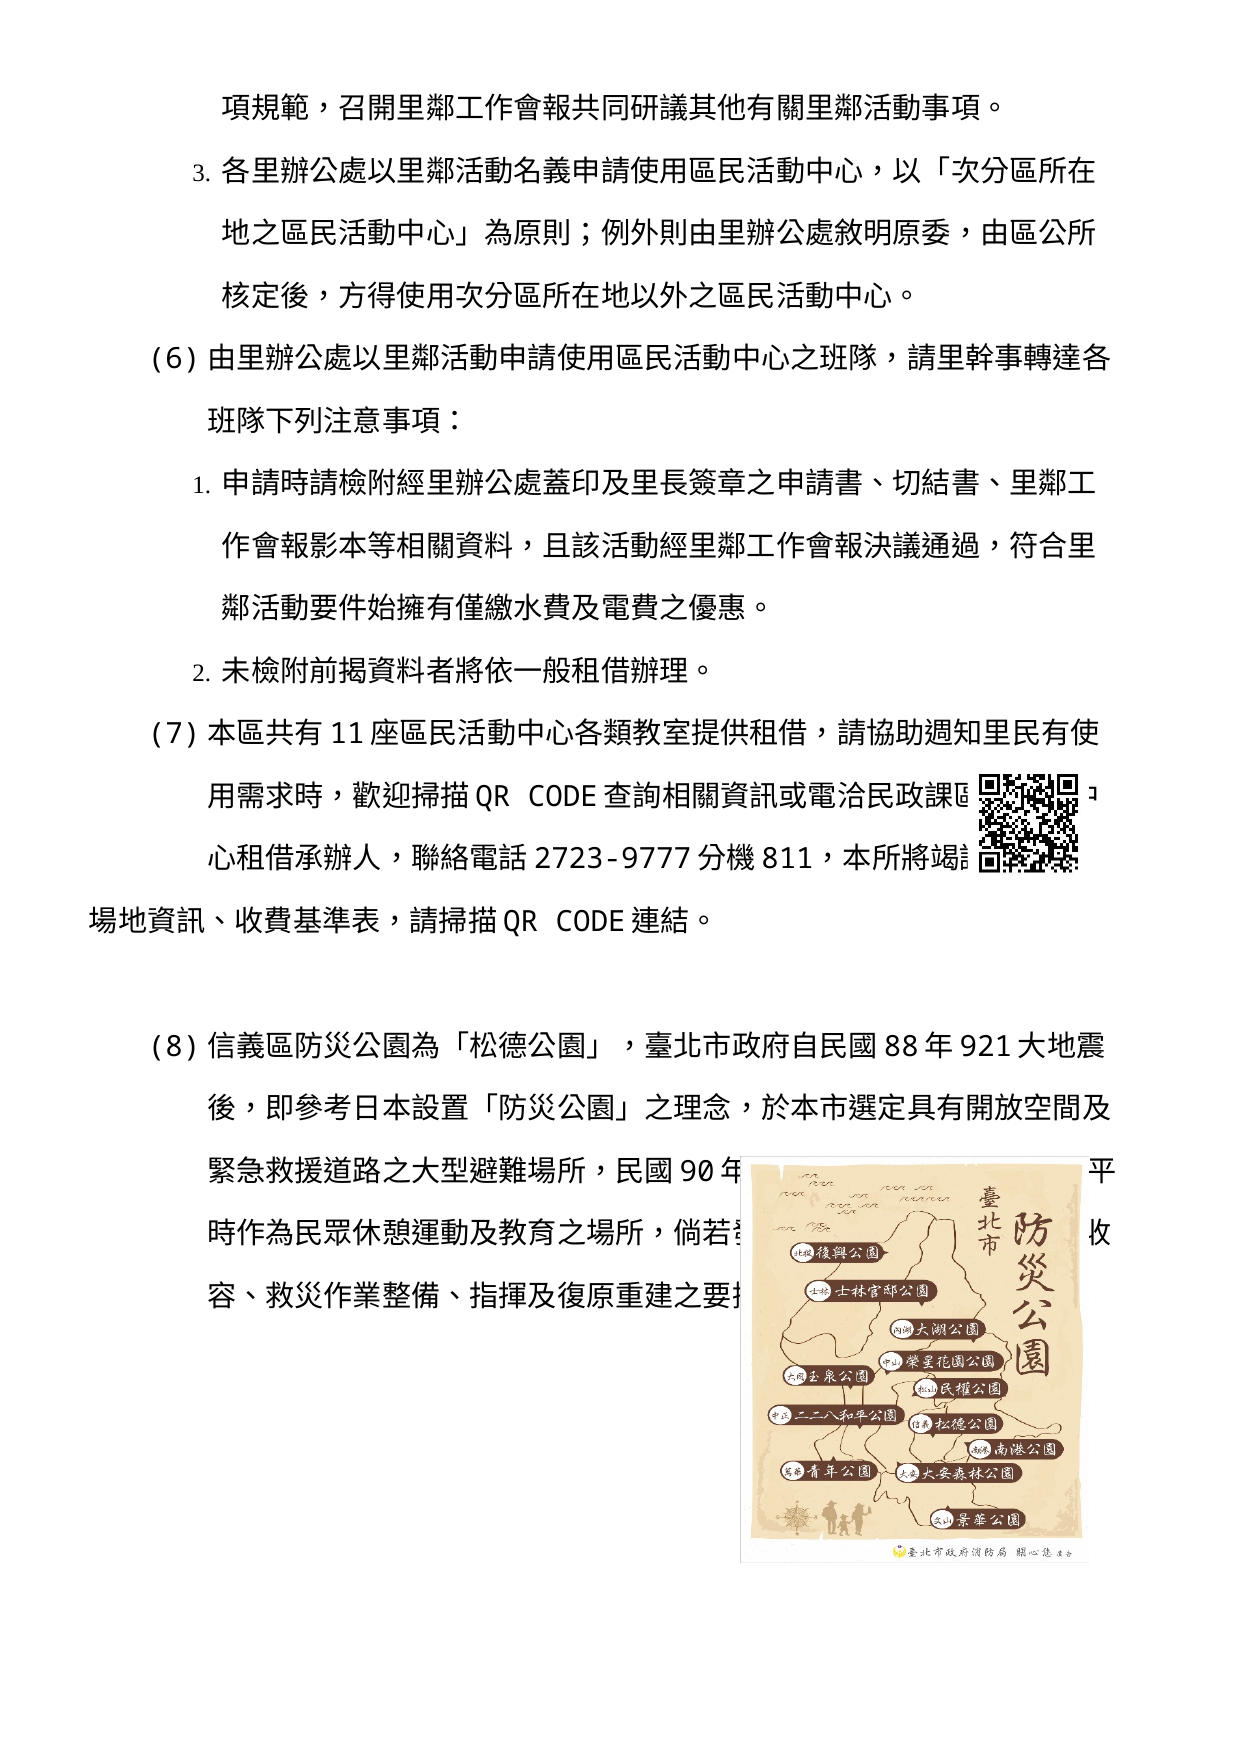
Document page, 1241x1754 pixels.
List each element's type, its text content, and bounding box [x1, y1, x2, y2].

list 信義區防災公園為「松德公園」，臺北市政府自民國88年921大地震後，即參考日本設置「防災公園」之理念，於本市選定具有開放空間及緊急救援道路之大型避難場所，民國90年完成12區防災公園設置，平時作為民眾休憩運動及教育之場所，倘若發生重大災變時則作為避難收容、救災作業整備、指揮及復原重建之要據點。 [148, 1002, 1122, 1314]
list 申請時請檢附經里辦公處蓋印及里長簽章之申請書、切結書、里鄰工作會報影本等相關資料，且該活動經里鄰工作會報決議通過，符合里鄰活動要件始擁有僅繳水費及電費之優惠。 [192, 439, 1122, 627]
list 項規範，召開里鄰工作會報共同研議其他有關里鄰活動事項。 [192, 64, 1122, 127]
list 各里辦公處以里鄰活動名義申請使用區民活動中心，以「次分區所在地之區民活動中心」為原則；例外則由里辦公處敘明原委，由區公所核定後，方得使用次分區所在地以外之區民活動中心。 [192, 127, 1122, 314]
text 場地資訊、收費基準表，請掃描QR CODE連結。 [89, 877, 1122, 939]
list 未檢附前揭資料者將依一般租借辦理。 [192, 627, 1122, 689]
list 本區共有11座區民活動中心各類教室提供租借，請協助週知里民有使用需求時，歡迎掃描QR CODE查詢相關資訊或電洽民政課區民活動中心租借承辦人，聯絡電話2723-9777分機811，本所將竭誠服務。 [148, 689, 1122, 877]
list 由里辦公處以里鄰活動申請使用區民活動中心之班隊，請里幹事轉達各班隊下列注意事項： [148, 314, 1122, 439]
